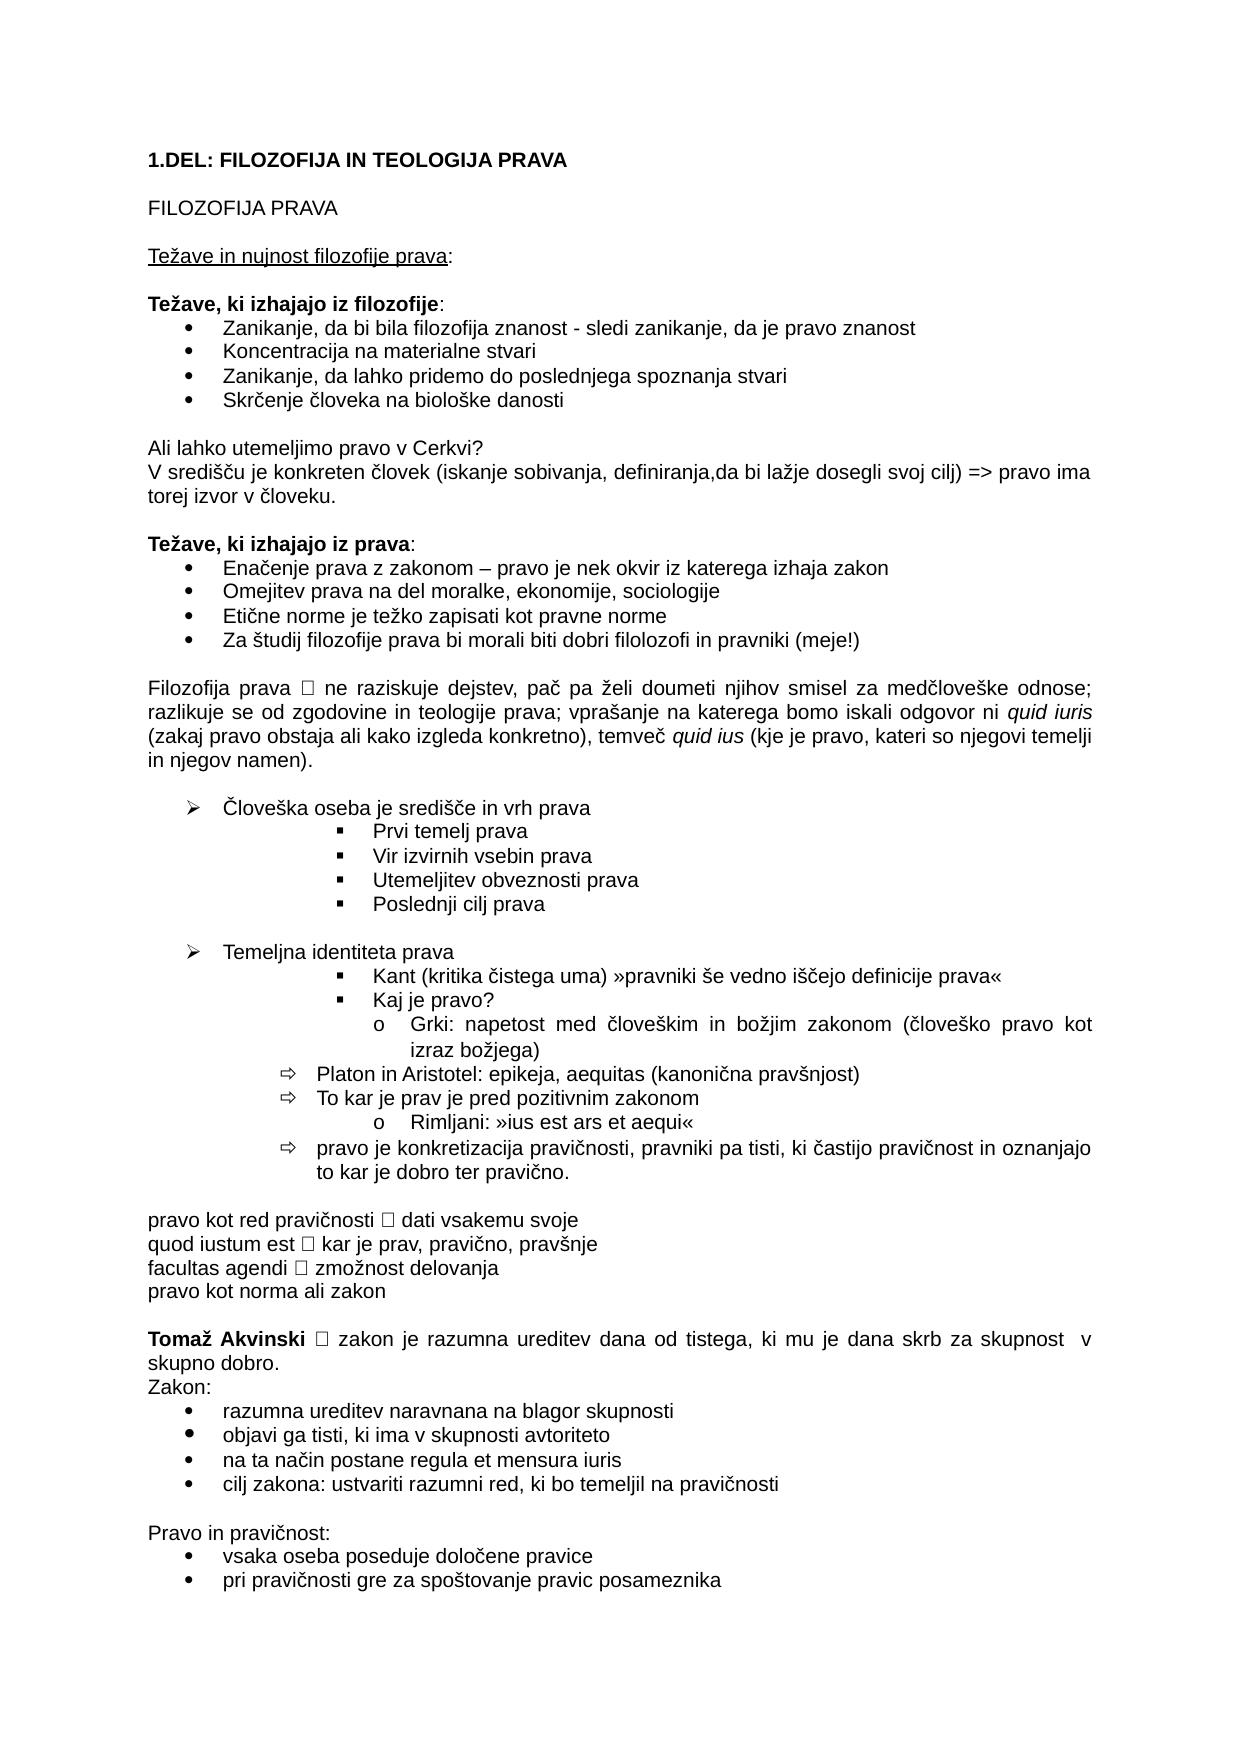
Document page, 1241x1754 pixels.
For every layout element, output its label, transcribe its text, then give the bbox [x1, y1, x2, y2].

text Filozofija prava  ne raziskuje dejstev, pač pa želi doumeti njihov smisel za medčloveške odnose; razlikuje se od zgodovine in teologije prava; vprašanje na katerega bomo iskali odgovor ni quid iuris (zakaj pravo obstaja ali kako izgleda konkretno), temveč quid ius (kje je pravo, kateri so njegovi temelji in njegov namen). [148, 676, 1093, 771]
text pravo kot red pravičnosti  dati vsakemu svoje [148, 1207, 1093, 1231]
text facultas agendi  zmožnost delovanja [148, 1255, 1093, 1279]
list Platon in Aristotel: epikeja, aequitas (kanonična pravšnjost) [279, 1062, 1093, 1086]
list Utemeljitev obveznosti prava [335, 867, 1093, 892]
text pravo kot norma ali zakon [148, 1279, 1093, 1303]
list Rimljani: »ius est ars et aequi« [373, 1110, 1093, 1136]
list To kar je prav je pred pozitivnim zakonom [279, 1086, 1093, 1110]
text Težave, ki izhajajo iz prava: [148, 531, 1093, 555]
text quod iustum est  kar je prav, pravično, pravšnje [148, 1231, 1093, 1255]
list Zanikanje, da bi bila filozofija znanost - sledi zanikanje, da je pravo znanost [185, 315, 1093, 339]
list Za študij filozofije prava bi morali biti dobri filolozofi in pravniki (meje!) [185, 627, 1093, 652]
list Poslednji cilj prava [335, 892, 1093, 916]
list Vir izvirnih vsebin prava [335, 843, 1093, 867]
list Etične norme je težko zapisati kot pravne norme [185, 603, 1093, 627]
list pri pravičnosti gre za spoštovanje pravic posameznika [185, 1568, 1093, 1592]
list Enačenje prava z zakonom – pravo je nek okvir iz katerega izhaja zakon [185, 555, 1093, 579]
list Zanikanje, da lahko pridemo do poslednjega spoznanja stvari [185, 363, 1093, 387]
list pravo je konkretizacija pravičnosti, pravniki pa tisti, ki častijo pravičnost in oznanjajo to kar je dobro ter pravično. [279, 1136, 1093, 1183]
list Temeljna identiteta prava [185, 939, 1093, 964]
text FILOZOFIJA PRAVA [148, 196, 1093, 219]
text V središču je konkreten človek (iskanje sobivanja, definiranja,da bi lažje dosegli svoj cilj) => pravo ima torej izvor v človeku. [148, 459, 1093, 507]
text Težave in nujnost filozofije prava: [148, 243, 1093, 267]
list na ta način postane regula et mensura iuris [185, 1448, 1093, 1472]
text Tomaž Akvinski  zakon je razumna ureditev dana od tistega, ki mu je dana skrb za skupnost v skupno dobro. [148, 1327, 1093, 1375]
text 1.DEL: FILOZOFIJA IN TEOLOGIJA PRAVA [148, 148, 1093, 172]
list vsaka oseba poseduje določene pravice [185, 1544, 1093, 1568]
text Ali lahko utemeljimo pravo v Cerkvi? [148, 436, 1093, 459]
text Zakon: [148, 1375, 1093, 1399]
list cilj zakona: ustvariti razumni red, ki bo temeljil na pravičnosti [185, 1472, 1093, 1496]
list Skrčenje človeka na biološke danosti [185, 387, 1093, 412]
list Kaj je pravo? [335, 988, 1093, 1012]
text Težave, ki izhajajo iz filozofije: [148, 291, 1093, 315]
list Kant (kritika čistega uma) »pravniki še vedno iščejo definicije prava« [335, 964, 1093, 988]
text Pravo in pravičnost: [148, 1520, 1093, 1544]
list objavi ga tisti, ki ima v skupnosti avtoriteto [185, 1423, 1093, 1448]
list Prvi temelj prava [335, 819, 1093, 843]
list razumna ureditev naravnana na blagor skupnosti [185, 1399, 1093, 1423]
list Koncentracija na materialne stvari [185, 339, 1093, 363]
list Človeška oseba je središče in vrh prava [185, 795, 1093, 819]
list Omejitev prava na del moralke, ekonomije, sociologije [185, 579, 1093, 603]
list Grki: napetost med človeškim in božjim zakonom (človeško pravo kot izraz božjega) [373, 1012, 1093, 1062]
